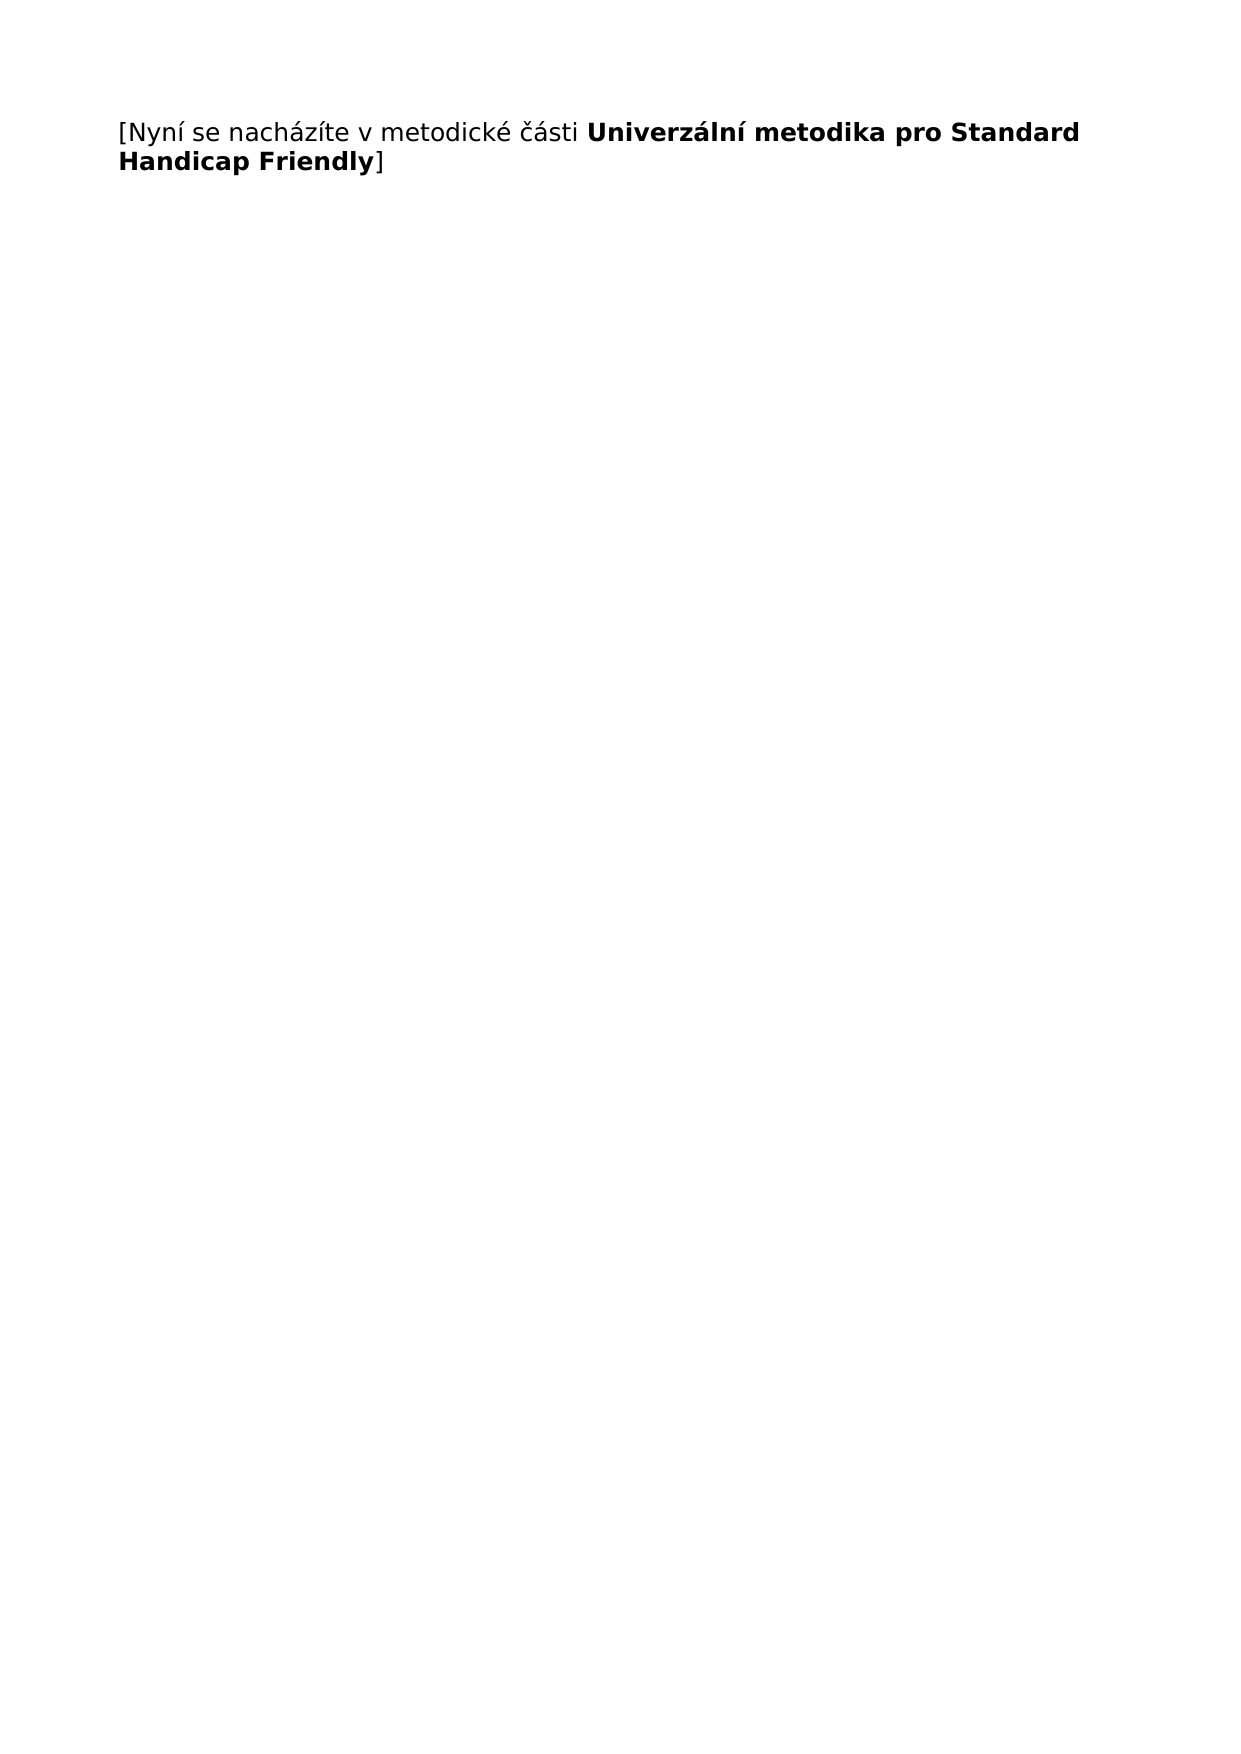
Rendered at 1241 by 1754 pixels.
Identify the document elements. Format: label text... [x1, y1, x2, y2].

text [Nyní se nacházíte v metodické části Univerzální metodika pro Standard Handicap Friendly] [118, 118, 1122, 176]
